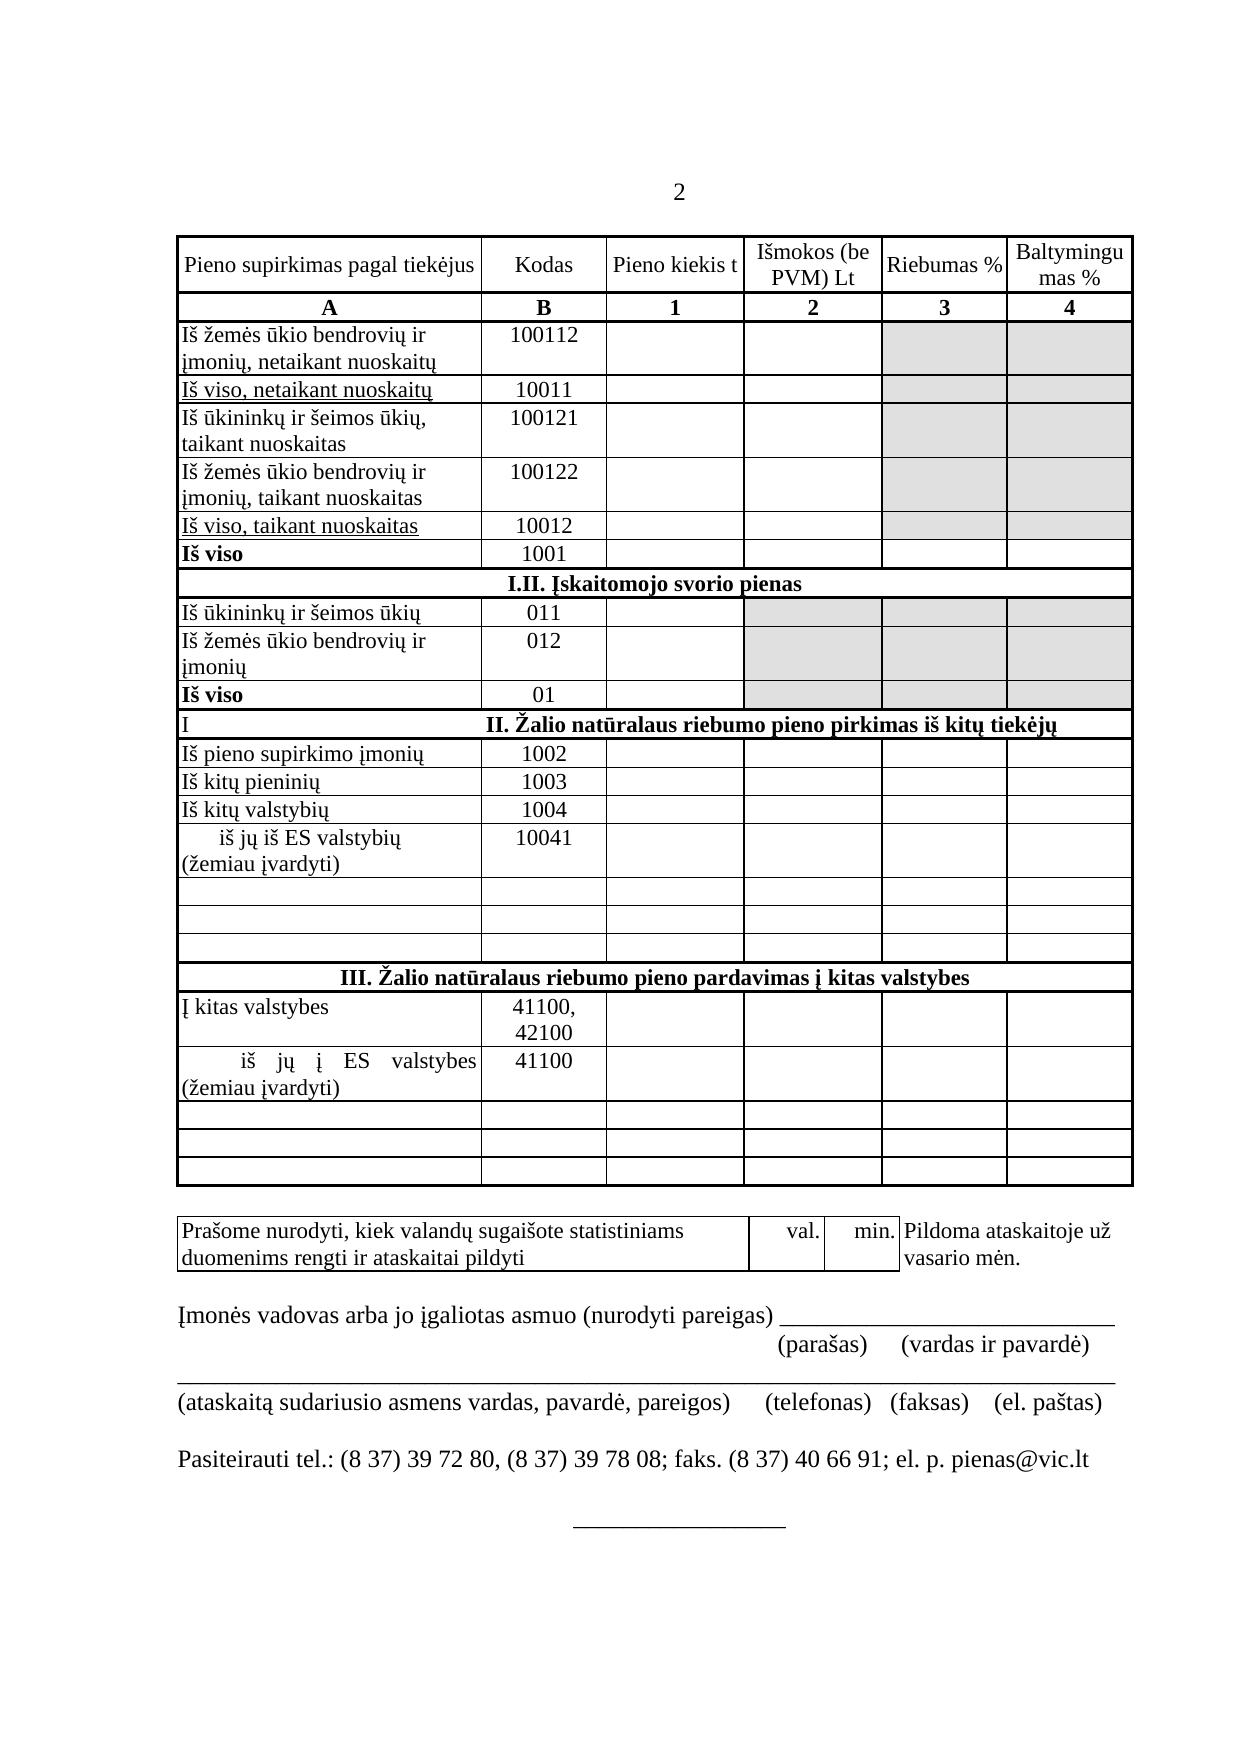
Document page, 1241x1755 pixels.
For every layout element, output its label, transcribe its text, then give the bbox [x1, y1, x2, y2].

table_header Pieno kiekis t [607, 238, 743, 291]
table_cell [1008, 993, 1131, 1046]
table_header Kodas [482, 238, 606, 291]
table_cell [745, 627, 881, 680]
table_cell 10011 [482, 376, 486, 402]
table_cell [477, 1130, 481, 1156]
table_cell [607, 993, 743, 1046]
table_cell [477, 1102, 481, 1128]
table_cell [602, 934, 606, 961]
table_cell [482, 906, 486, 933]
table_cell [482, 878, 486, 905]
table_cell 41100 [482, 1047, 606, 1100]
table_cell [1008, 458, 1131, 511]
table_cell [883, 323, 1006, 374]
table_cell 1003 [482, 768, 486, 794]
table_cell 10041 [482, 824, 606, 877]
table_cell [607, 1047, 743, 1100]
table_cell [482, 934, 486, 961]
table_cell 01 [482, 681, 486, 708]
table_cell [607, 740, 611, 767]
table_cell B [602, 294, 606, 320]
table_cell [607, 376, 611, 402]
table_cell [883, 376, 1006, 402]
table_cell [745, 458, 881, 511]
table_cell [607, 1102, 611, 1128]
table_cell 01 [602, 681, 606, 708]
table_cell [607, 824, 743, 877]
table_cell [607, 1130, 611, 1156]
table_cell [477, 906, 481, 933]
table_cell [1008, 824, 1131, 877]
table_cell 011 [482, 599, 486, 626]
text Pasiteirauti tel.: (8 37) 39 72 80, (8 37) 39 78 08; faks. (8 37) 40 66 91; el. p. pienas@vic.lt [177, 1444, 1181, 1473]
table_cell [607, 934, 611, 961]
table_header val. [750, 1217, 824, 1270]
table_cell [883, 404, 1006, 456]
table_cell 1004 [602, 796, 606, 822]
table_cell [745, 599, 881, 626]
table_cell [477, 1158, 481, 1184]
table_cell [482, 1158, 486, 1184]
table_cell B [482, 294, 486, 320]
table_cell 100122 [482, 458, 606, 511]
table_header min. [825, 1217, 899, 1270]
table_cell [482, 1102, 486, 1128]
table_cell [1008, 404, 1131, 456]
table_cell 1001 [602, 540, 606, 567]
table_cell [883, 681, 1006, 708]
table_cell 10012 [602, 512, 606, 539]
table_cell 012 [482, 627, 606, 680]
table_cell [607, 404, 743, 456]
table_cell [745, 323, 881, 374]
table_cell [602, 1130, 606, 1156]
table_cell [607, 627, 743, 680]
table_cell Į kitas valstybes [179, 993, 481, 1046]
table_cell 1002 [602, 740, 606, 767]
table_cell [607, 458, 743, 511]
table_cell 1 [607, 294, 611, 320]
table_header Pieno supirkimas pagal tiekėjus [179, 238, 481, 291]
table_cell [1008, 512, 1131, 539]
table_cell [607, 796, 611, 822]
table_cell [607, 323, 743, 374]
table_cell [607, 906, 611, 933]
table_cell [883, 627, 1006, 680]
table_cell [602, 1102, 606, 1128]
table_cell [1008, 681, 1131, 708]
table_cell 1001 [482, 540, 486, 567]
table_cell [745, 824, 881, 877]
table_cell [602, 878, 606, 905]
table_cell [883, 458, 1006, 511]
table_cell [883, 993, 1006, 1046]
table_cell 011 [602, 599, 606, 626]
table_cell 1002 [482, 740, 486, 767]
table_cell A [477, 294, 481, 320]
table_cell [883, 1047, 1006, 1100]
table_cell [883, 599, 1006, 626]
text (ataskaitą sudariusio asmens vardas, pavardė, pareigos) (telefonas) (faksas) (el. paštas) [177, 1387, 1181, 1415]
table_cell [1008, 1047, 1131, 1100]
table_cell [602, 906, 606, 933]
table_cell [607, 768, 611, 794]
table_cell [477, 934, 481, 961]
table_cell [607, 540, 611, 567]
table_cell [1008, 376, 1131, 402]
table_cell [745, 681, 881, 708]
table_cell [477, 878, 481, 905]
table_cell [745, 993, 881, 1046]
table_cell [883, 512, 1006, 539]
table_cell 100121 [482, 404, 606, 456]
table_cell 100112 [482, 323, 606, 374]
table_cell [607, 878, 611, 905]
table_cell 10011 [602, 376, 606, 402]
table_cell 1004 [482, 796, 486, 822]
table_cell [607, 1158, 611, 1184]
table_cell [1008, 627, 1131, 680]
table_cell [745, 404, 881, 456]
table_cell I [477, 711, 481, 737]
table_cell 10012 [482, 512, 486, 539]
table_header Riebumas % [883, 238, 1006, 291]
text (parašas) (vardas ir pavardė) [777, 1329, 1181, 1358]
table_cell [607, 512, 611, 539]
table_cell 1003 [602, 768, 606, 794]
table_cell [745, 1047, 881, 1100]
table_cell [1008, 599, 1131, 626]
table_cell [607, 681, 611, 708]
text Įmonės vadovas arba jo įgaliotas asmuo (nurodyti pareigas) [177, 1300, 1181, 1329]
table_cell [482, 1130, 486, 1156]
table_cell [607, 599, 611, 626]
text _________________ [177, 1502, 1181, 1530]
text _ [177, 1358, 1181, 1387]
table_header Pildoma ataskaitoje už vasario mėn. [900, 1216, 1122, 1270]
table_cell [602, 1158, 606, 1184]
table_cell [883, 824, 1006, 877]
table_cell [1008, 323, 1131, 374]
